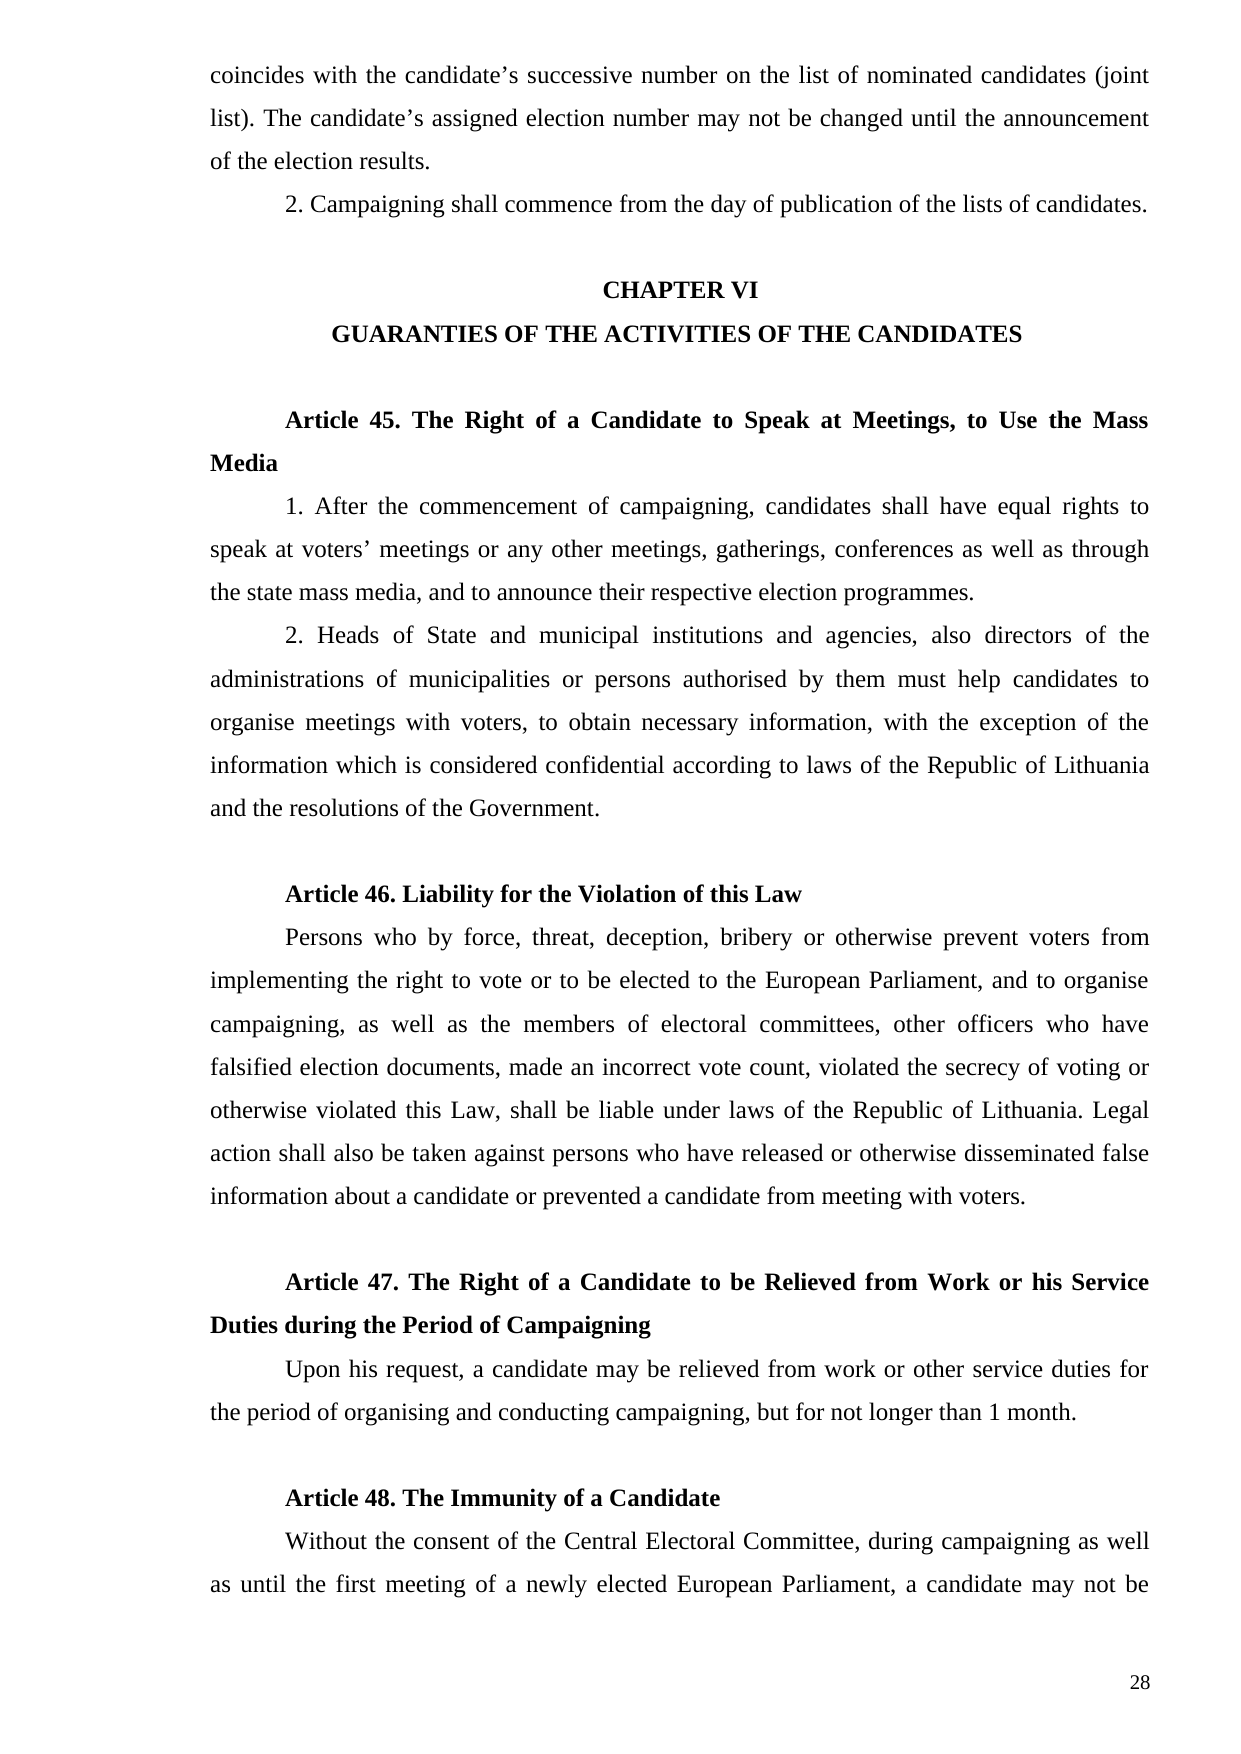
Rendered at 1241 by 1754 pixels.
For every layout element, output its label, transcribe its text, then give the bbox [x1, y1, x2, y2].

text coincides with the candidate’s successive number on the list of nominated candidates (joint list). The candidate’s assigned election number may not be changed until the announcement of the election results. [210, 60, 1151, 175]
text 1. After the commencement of campaigning, candidates shall have equal rights to speak at voters’ meetings or any other meetings, gatherings, conferences as well as through the state mass media, and to announce their respective election programmes. [210, 491, 1151, 606]
text Article 45. The Right of a Candidate to Speak at Meetings, to Use the Mass Media [210, 405, 1151, 477]
text 2. Heads of State and municipal institutions and agencies, also directors of the administrations of municipalities or persons authorised by them must help candidates to organise meetings with voters, to obtain necessary information, with the exception of the information which is considered confidential according to laws of the Republic of Lithuania and the resolutions of the Government. [210, 621, 1151, 822]
text GUARANTIES OF THE ACTIVITIES OF THE CANDIDATES [210, 319, 1151, 347]
text CHAPTER VI [210, 276, 1151, 304]
text Persons who by force, threat, deception, bribery or otherwise prevent voters from implementing the right to vote or to be elected to the European Parliament, and to organise campaigning, as well as the members of electoral committees, other officers who have falsified election documents, made an incorrect vote count, violated the secrecy of voting or otherwise violated this Law, shall be liable under laws of the Republic of Lithuania. Legal action shall also be taken against persons who have released or otherwise disseminated false information about a candidate or prevented a candidate from meeting with voters. [210, 922, 1151, 1210]
text Article 48. The Immunity of a Candidate [210, 1483, 1151, 1512]
text Article 46. Liability for the Violation of this Law [210, 879, 1151, 908]
text Article 47. The Right of a Candidate to be Relieved from Work or his Service Duties during the Period of Campaigning [210, 1267, 1151, 1339]
text Upon his request, a candidate may be relieved from work or other service duties for the period of organising and conducting campaigning, but for not longer than 1 month. [210, 1354, 1151, 1426]
text Without the consent of the Central Electoral Committee, during campaigning as well as until the first meeting of a newly elected European Parliament, a candidate may not be [210, 1526, 1151, 1598]
text 2. Campaigning shall commence from the day of publication of the lists of candidates. [210, 189, 1151, 218]
